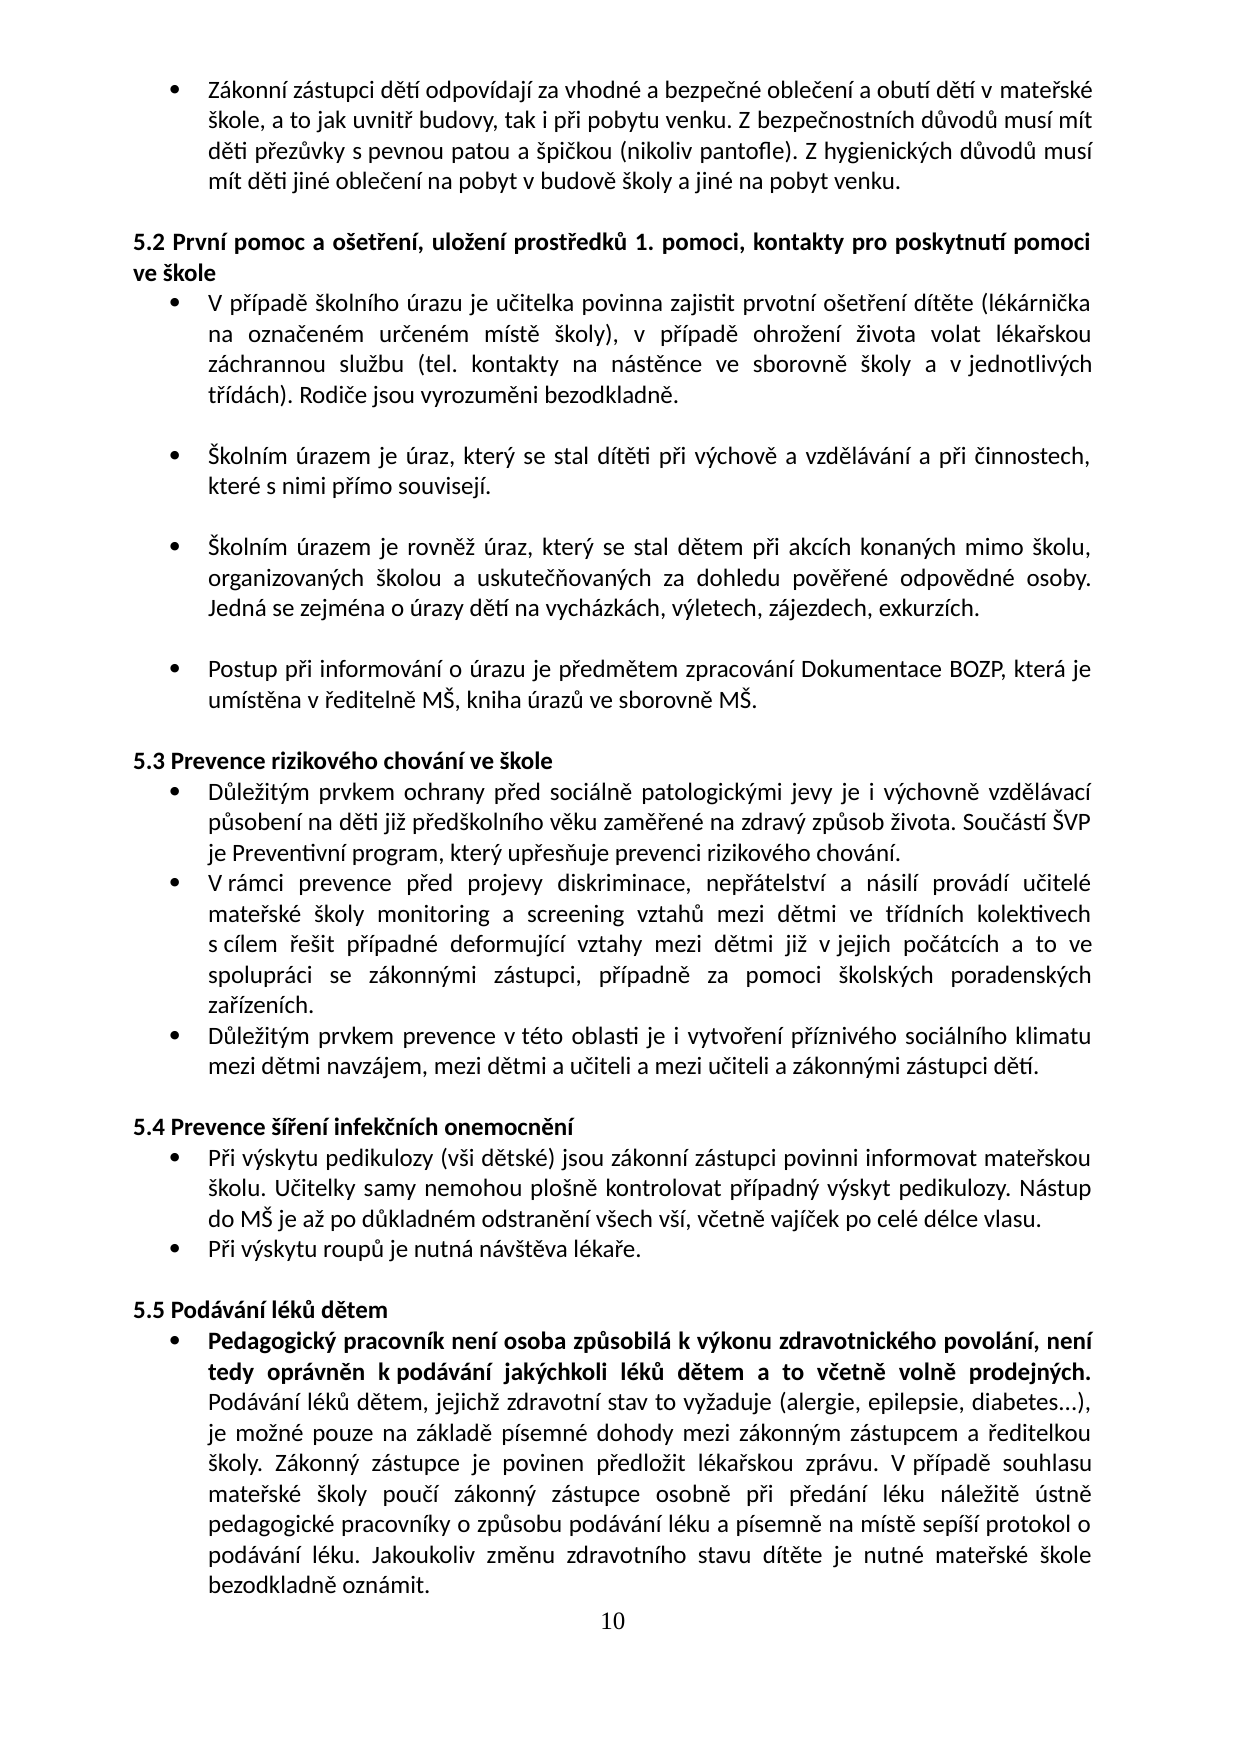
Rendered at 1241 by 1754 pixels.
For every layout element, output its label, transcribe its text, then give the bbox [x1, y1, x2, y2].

list Zákonní zástupci dětí odpovídají za vhodné a bezpečné oblečení a obutí dětí v mateřské škole, a to jak uvnitř budovy, tak i při pobytu venku. Z bezpečnostních důvodů musí mít děti přezůvky s pevnou patou a špičkou (nikoliv pantofle). Z hygienických důvodů musí mít děti jiné oblečení na pobyt v budově školy a jiné na pobyt venku. [170, 74, 1092, 196]
list V případě školního úrazu je učitelka povinna zajistit prvotní ošetření dítěte (lékárnička na označeném určeném místě školy), v případě ohrožení života volat lékařskou záchrannou službu (tel. kontakty na nástěnce ve sborovně školy a v jednotlivých třídách). Rodiče jsou vyrozuměni bezodkladně. [170, 287, 1092, 409]
list Školním úrazem je úraz, který se stal dítěti při výchově a vzdělávání a při činnostech, které s nimi přímo souvisejí. [170, 440, 1092, 501]
list Postup při informování o úrazu je předmětem zpracování Dokumentace BOZP, která je umístěna v ředitelně MŠ, kniha úrazů ve sborovně MŠ. [170, 654, 1092, 715]
list Při výskytu roupů je nutná návštěva lékaře. [170, 1233, 1092, 1264]
text 5.2 První pomoc a ošetření, uložení prostředků 1. pomoci, kontakty pro poskytnutí pomoci ve škole [133, 226, 1092, 287]
list Při výskytu pedikulozy (vši dětské) jsou zákonní zástupci povinni informovat mateřskou školu. Učitelky samy nemohou plošně kontrolovat případný výskyt pedikulozy. Nástup do MŠ je až po důkladném odstranění všech vší, včetně vajíček po celé délce vlasu. [170, 1142, 1092, 1233]
text 5.3 Prevence rizikového chování ve škole [133, 745, 1092, 776]
text 5.4 Prevence šíření infekčních onemocnění [133, 1111, 1092, 1142]
text 5.5 Podávání léků dětem [133, 1294, 1092, 1325]
list Pedagogický pracovník není osoba způsobilá k výkonu zdravotnického povolání, není tedy oprávněn k podávání jakýchkoli léků dětem a to včetně volně prodejných. Podávání léků dětem, jejichž zdravotní stav to vyžaduje (alergie, epilepsie, diabetes...), je možné pouze na základě písemné dohody mezi zákonným zástupcem a ředitelkou školy. Zákonný zástupce je povinen předložit lékařskou zprávu. V případě souhlasu mateřské školy poučí zákonný zástupce osobně při předání léku náležitě ústně pedagogické pracovníky o způsobu podávání léku a písemně na místě sepíší protokol o podávání léku. Jakoukoliv změnu zdravotního stavu dítěte je nutné mateřské škole bezodkladně oznámit. [170, 1325, 1092, 1600]
list V rámci prevence před projevy diskriminace, nepřátelství a násilí provádí učitelé mateřské školy monitoring a screening vztahů mezi dětmi ve třídních kolektivech s cílem řešit případné deformující vztahy mezi dětmi již v jejich počátcích a to ve spolupráci se zákonnými zástupci, případně za pomoci školských poradenských zařízeních. [170, 867, 1092, 1020]
list Důležitým prvkem ochrany před sociálně patologickými jevy je i výchovně vzdělávací působení na děti již předškolního věku zaměřené na zdravý způsob života. Součástí ŠVP je Preventivní program, který upřesňuje prevenci rizikového chování. [170, 776, 1092, 867]
list Školním úrazem je rovněž úraz, který se stal dětem při akcích konaných mimo školu, organizovaných školou a uskutečňovaných za dohledu pověřené odpovědné osoby. Jedná se zejména o úrazy dětí na vycházkách, výletech, zájezdech, exkurzích. [170, 532, 1092, 623]
list Důležitým prvkem prevence v této oblasti je i vytvoření příznivého sociálního klimatu mezi dětmi navzájem, mezi dětmi a učiteli a mezi učiteli a zákonnými zástupci dětí. [170, 1020, 1092, 1081]
